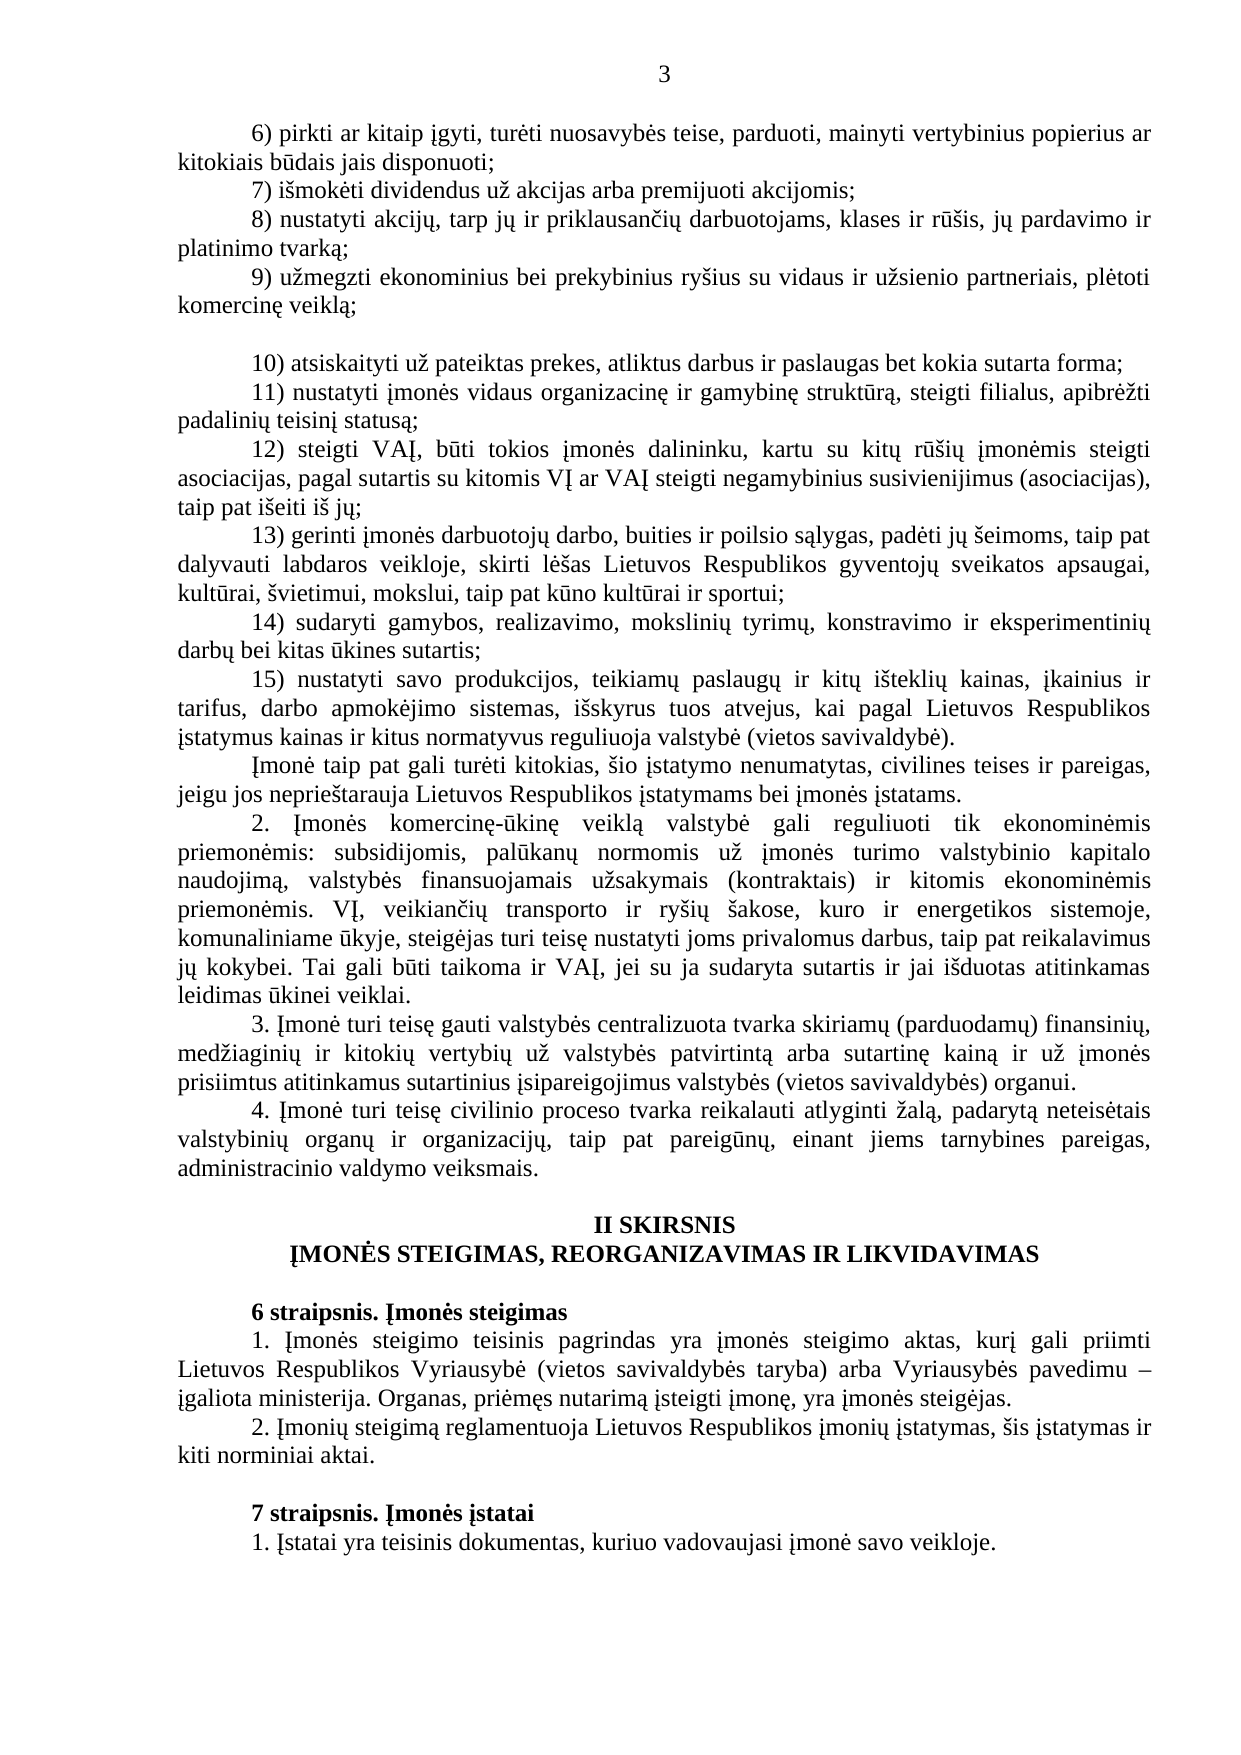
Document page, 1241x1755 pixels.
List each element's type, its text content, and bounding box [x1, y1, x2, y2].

text 11) nustatyti įmonės vidaus organizacinę ir gamybinę struktūrą, steigti filialus, apibrėžti padalinių teisinį statusą; [177, 377, 1152, 434]
text 12) steigti VAĮ, būti tokios įmonės dalininku, kartu su kitų rūšių įmonėmis steigti asociacijas, pagal sutartis su kitomis VĮ ar VAĮ steigti negamybinius susivienijimus (asociacijas), taip pat išeiti iš jų; [177, 434, 1152, 521]
text 13) gerinti įmonės darbuotojų darbo, buities ir poilsio sąlygas, padėti jų šeimoms, taip pat dalyvauti labdaros veikloje, skirti lėšas Lietuvos Respublikos gyventojų sveikatos apsaugai, kultūrai, švietimui, mokslui, taip pat kūno kultūrai ir sportui; [177, 521, 1152, 607]
text 3. Įmonė turi teisę gauti valstybės centralizuota tvarka skiriamų (parduodamų) finansinių, medžiaginių ir kitokių vertybių už valstybės patvirtintą arba sutartinę kainą ir už įmonės prisiimtus atitinkamus sutartinius įsipareigojimus valstybės (vietos savivaldybės) organui. [177, 1009, 1152, 1096]
text 7) išmokėti dividendus už akcijas arba premijuoti akcijomis; [177, 176, 1152, 204]
text 6 straipsnis. Įmonės steigimas [177, 1297, 1152, 1326]
text 8) nustatyti akcijų, tarp jų ir priklausančių darbuotojams, klases ir rūšis, jų pardavimo ir platinimo tvarką; [177, 204, 1152, 262]
text 10) atsiskaityti už pateiktas prekes, atliktus darbus ir paslaugas bet kokia sutarta forma; [177, 348, 1152, 377]
text 1. Įmonės steigimo teisinis pagrindas yra įmonės steigimo aktas, kurį gali priimti Lietuvos Respublikos Vyriausybė (vietos savivaldybės taryba) arba Vyriausybės pavedimu – įgaliota ministerija. Organas, priėmęs nutarimą įsteigti įmonę, yra įmonės steigėjas. [177, 1326, 1152, 1412]
text II skirsnis [177, 1211, 1152, 1239]
text 9) užmegzti ekonominius bei prekybinius ryšius su vidaus ir užsienio partneriais, plėtoti komercinę veiklą; [177, 262, 1152, 319]
text 14) sudaryti gamybos, realizavimo, mokslinių tyrimų, konstravimo ir eksperimentinių darbų bei kitas ūkines sutartis; [177, 607, 1152, 664]
text 7 straipsnis. Įmonės įstatai [177, 1498, 1152, 1527]
text Įmonė taip pat gali turėti kitokias, šio įstatymo nenumatytas, civilines teises ir pareigas, jeigu jos neprieštarauja Lietuvos Respublikos įstatymams bei įmonės įstatams. [177, 751, 1152, 808]
text ĮMONĖS STEIGIMAS, REORGANIZAVIMAS IR LIKVIDAVIMAS [177, 1239, 1152, 1268]
text 4. Įmonė turi teisę civilinio proceso tvarka reikalauti atlyginti žalą, padarytą neteisėtais valstybinių organų ir organizacijų, taip pat pareigūnų, einant jiems tarnybines pareigas, administracinio valdymo veiksmais. [177, 1096, 1152, 1182]
text 6) pirkti ar kitaip įgyti, turėti nuosavybės teise, parduoti, mainyti vertybinius popierius ar kitokiais būdais jais disponuoti; [177, 118, 1152, 176]
text 1. Įstatai yra teisinis dokumentas, kuriuo vadovaujasi įmonė savo veikloje. [177, 1527, 1152, 1556]
text 15) nustatyti savo produkcijos, teikiamų paslaugų ir kitų išteklių kainas, įkainius ir tarifus, darbo apmokėjimo sistemas, išskyrus tuos atvejus, kai pagal Lietuvos Respublikos įstatymus kainas ir kitus normatyvus reguliuoja valstybė (vietos savivaldybė). [177, 664, 1152, 751]
text 2. Įmonių steigimą reglamentuoja Lietuvos Respublikos įmonių įstatymas, šis įstatymas ir kiti norminiai aktai. [177, 1412, 1152, 1469]
text 2. Įmonės komercinę-ūkinę veiklą valstybė gali reguliuoti tik ekonominėmis priemonėmis: subsidijomis, palūkanų normomis už įmonės turimo valstybinio kapitalo naudojimą, valstybės finansuojamais užsakymais (kontraktais) ir kitomis ekonominėmis priemonėmis. VĮ, veikiančių transporto ir ryšių šakose, kuro ir energetikos sistemoje, komunaliniame ūkyje, steigėjas turi teisę nustatyti joms privalomus darbus, taip pat reikalavimus jų kokybei. Tai gali būti taikoma ir VAĮ, jei su ja sudaryta sutartis ir jai išduotas atitinkamas leidimas ūkinei veiklai. [177, 808, 1152, 1009]
